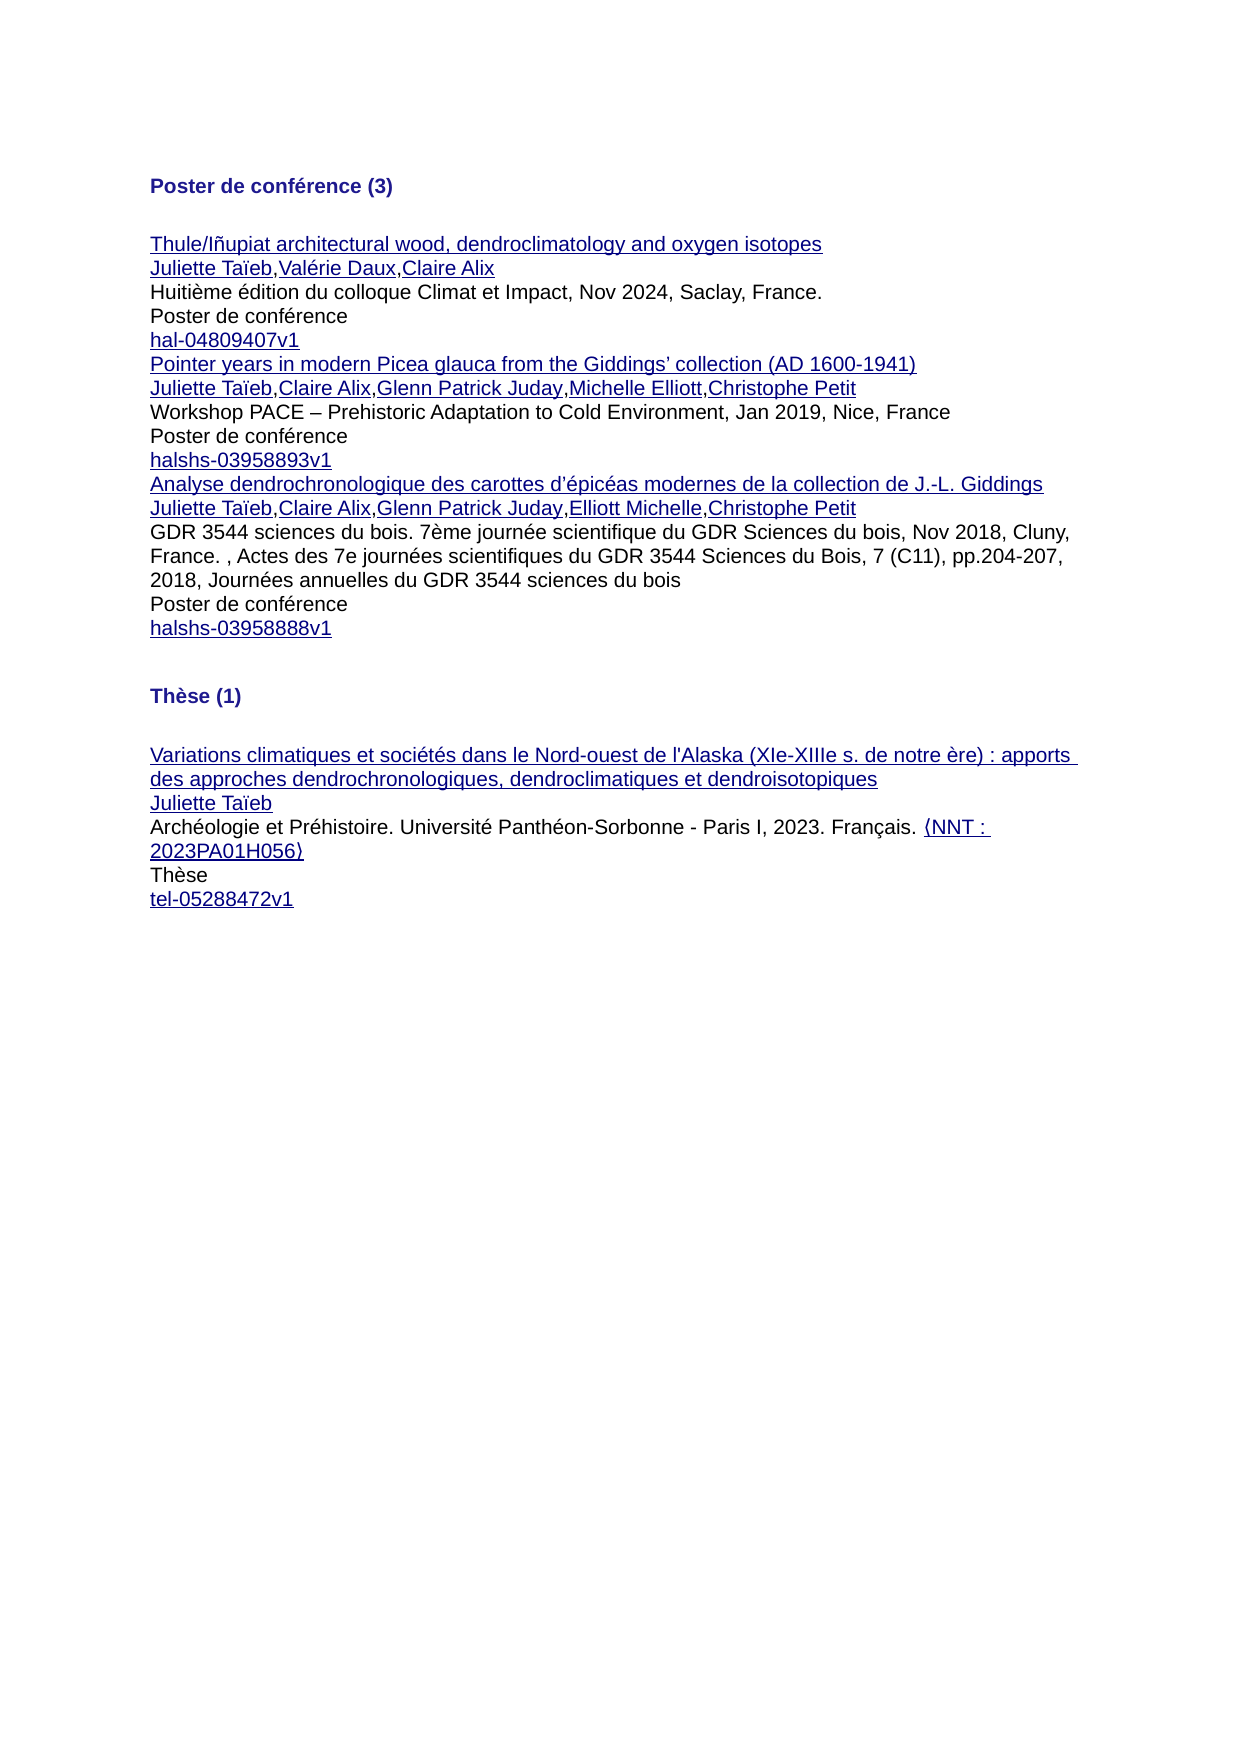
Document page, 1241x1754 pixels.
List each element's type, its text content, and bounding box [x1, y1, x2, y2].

table_cell Pointer years in modern Picea glauca from the Giddings’ collection (AD 1600-1941) Juliette Taïeb,Claire Alix,Glenn Patrick Juday,Michelle Elliott,Christophe Petit Workshop PACE – Prehistoric Adaptation to Cold Environment, Jan 2019, Nice, France Poster de conférence halshs-03958893v1 [150, 352, 1090, 472]
table_cell Analyse dendrochronologique des carottes d’épicéas modernes de la collection de J.-L. Giddings Juliette Taïeb,Claire Alix,Glenn Patrick Juday,Elliott Michelle,Christophe Petit GDR 3544 sciences du bois. 7ème journée scientifique du GDR Sciences du bois, Nov 2018, Cluny, France. , Actes des 7e journées scientifiques du GDR 3544 Sciences du Bois, 7 (C11), pp.204-207, 2018, Journées annuelles du GDR 3544 sciences du bois Poster de conférence halshs-03958888v1 [150, 472, 1090, 639]
subtitle Thèse (1) [150, 684, 1090, 708]
subtitle Poster de conférence (3) [150, 174, 1090, 198]
table_header Variations climatiques et sociétés dans le Nord-ouest de l'Alaska (XIe-XIIIe s. de notre ère) : apports des approches dendrochronologiques, dendroclimatiques et dendroisotopiques Juliette Taïeb Archéologie et Préhistoire. Université Panthéon-Sorbonne - Paris I, 2023. Français. ⟨NNT : 2023PA01H056⟩ Thèse tel-05288472v1 [150, 743, 1090, 910]
table_header Thule/Iñupiat architectural wood, dendroclimatology and oxygen isotopes Juliette Taïeb,Valérie Daux,Claire Alix Huitième édition du colloque Climat et Impact, Nov 2024, Saclay, France. Poster de conférence hal-04809407v1 [150, 232, 1090, 352]
